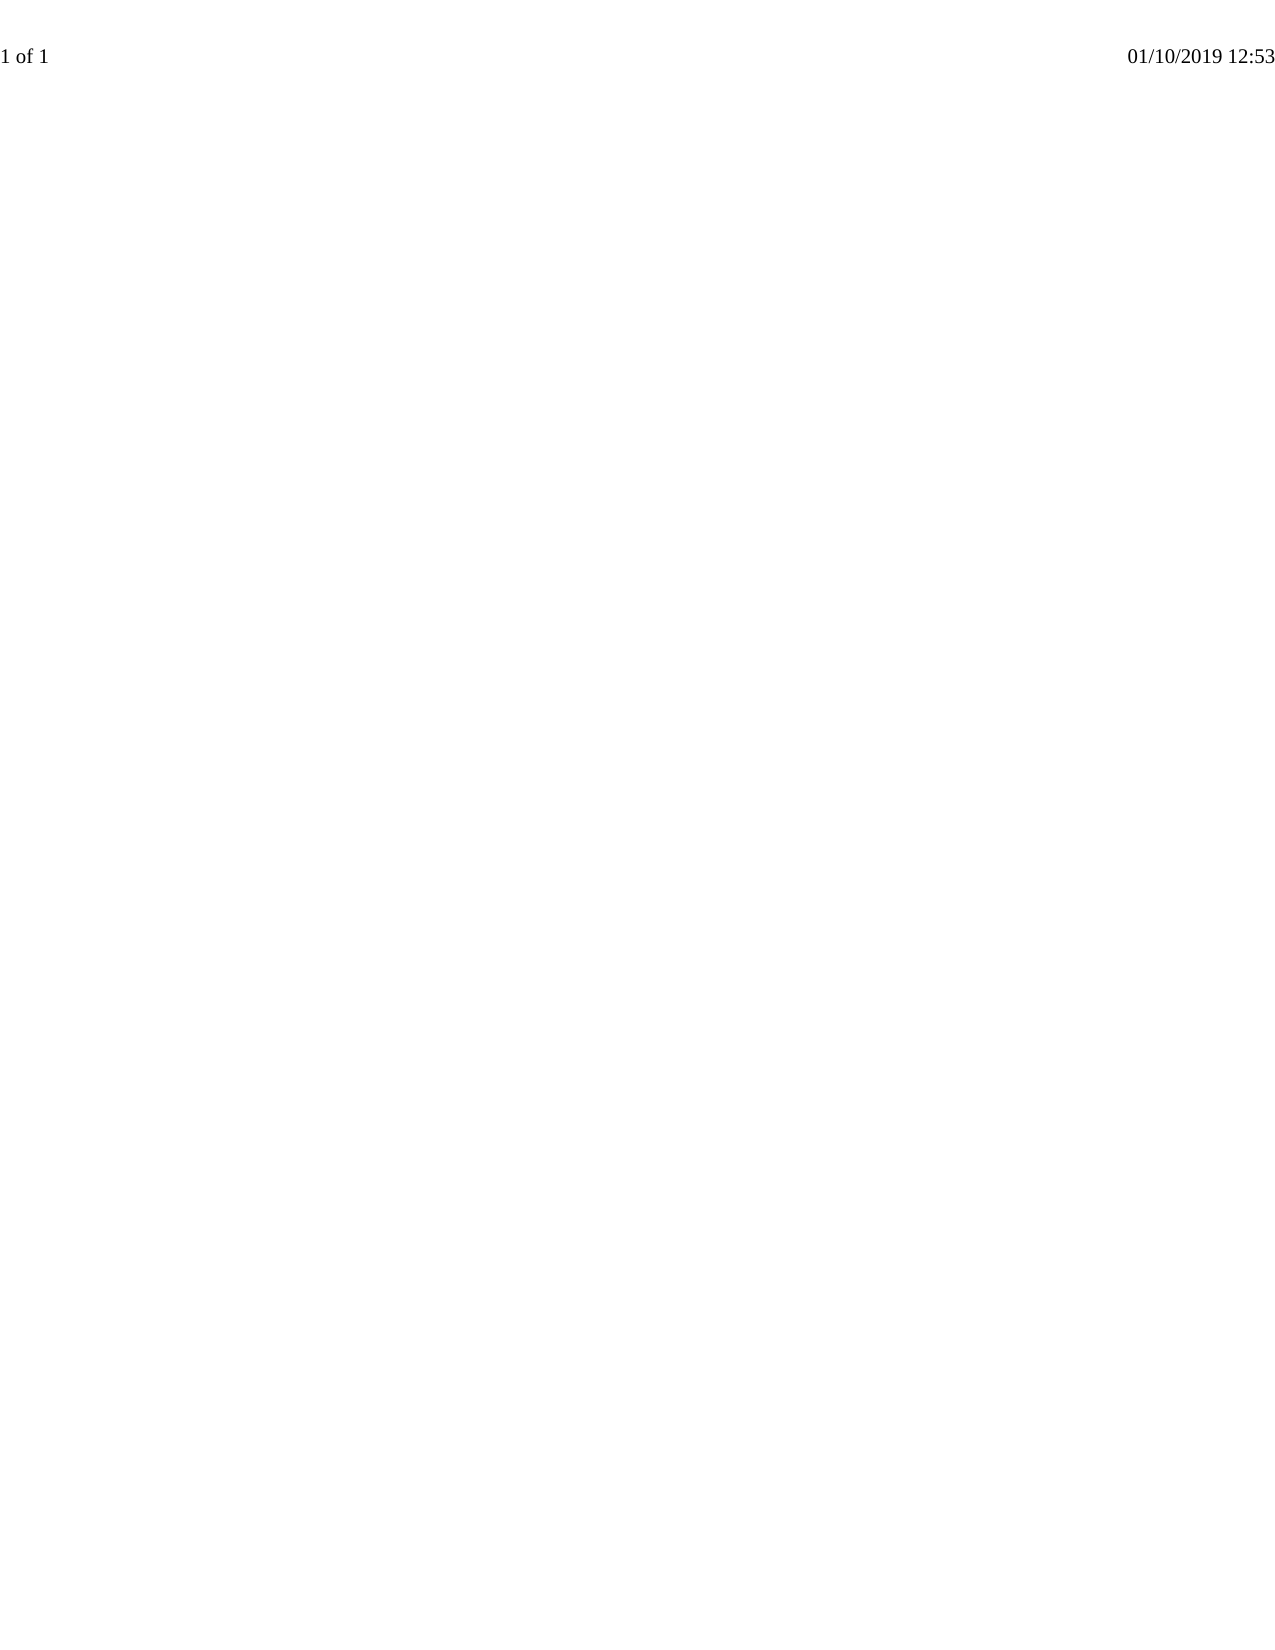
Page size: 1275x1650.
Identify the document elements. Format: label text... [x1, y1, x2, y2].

subtitle 1 of 1 01/10/2019 12:53 [0, 44, 1275, 68]
